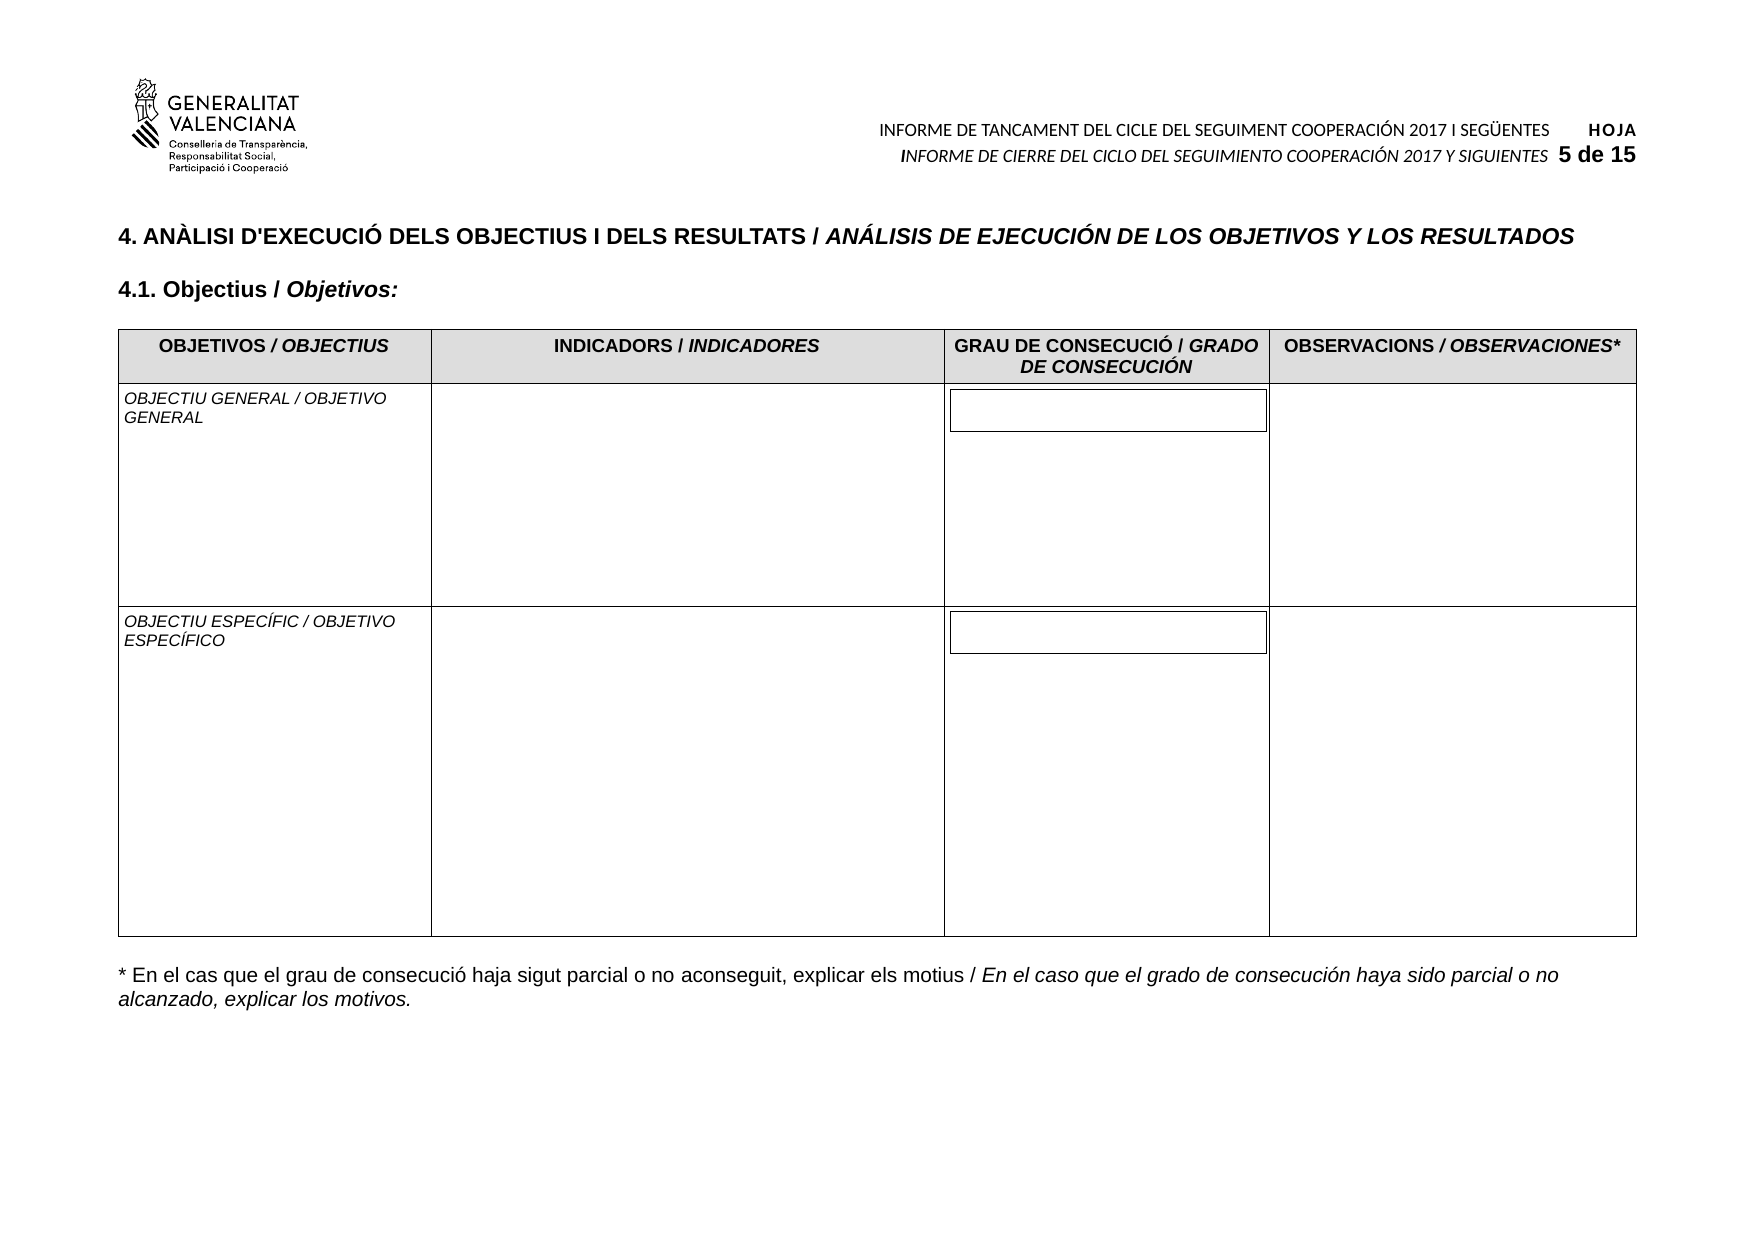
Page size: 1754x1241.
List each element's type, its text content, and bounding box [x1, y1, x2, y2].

picture [120, 71, 315, 182]
table_cell [945, 384, 1269, 606]
table_cell [1270, 384, 1636, 606]
table_cell [432, 607, 944, 936]
table_header INDICADORS / INDICADORES [432, 330, 944, 383]
text * En el cas que el grau de consecució haja sigut parcial o no aconseguit, explicar els motius / En el caso que el grado de consecución haya sido parcial o no alcanzado, explicar los motivos. [118, 962, 1636, 1010]
text 4.1. Objectius / Objetivos: [118, 276, 1636, 302]
table_cell [432, 384, 944, 606]
table_cell [1270, 607, 1636, 936]
table_header OBJETIVOS / OBJECTIUS [119, 330, 431, 383]
table_cell OBJECTIU ESPECÍFIC / OBJETIVO ESPECÍFICO [119, 607, 431, 936]
table_cell OBJECTIU GENERAL / OBJETIVO GENERAL [119, 384, 431, 606]
table_header OBSERVACIONS / OBSERVACIONES* [1270, 330, 1636, 383]
table_header GRAU DE CONSECUCIÓ / GRADO DE CONSECUCIÓN [945, 330, 1269, 383]
text 4. ANÀLISI D'EXECUCIÓ DELS OBJECTIUS I DELS RESULTATS / ANÁLISIS DE EJECUCIÓN DE LOS OBJETIVOS Y LOS RESULTADOS [118, 223, 1636, 249]
table_cell [945, 607, 1269, 936]
